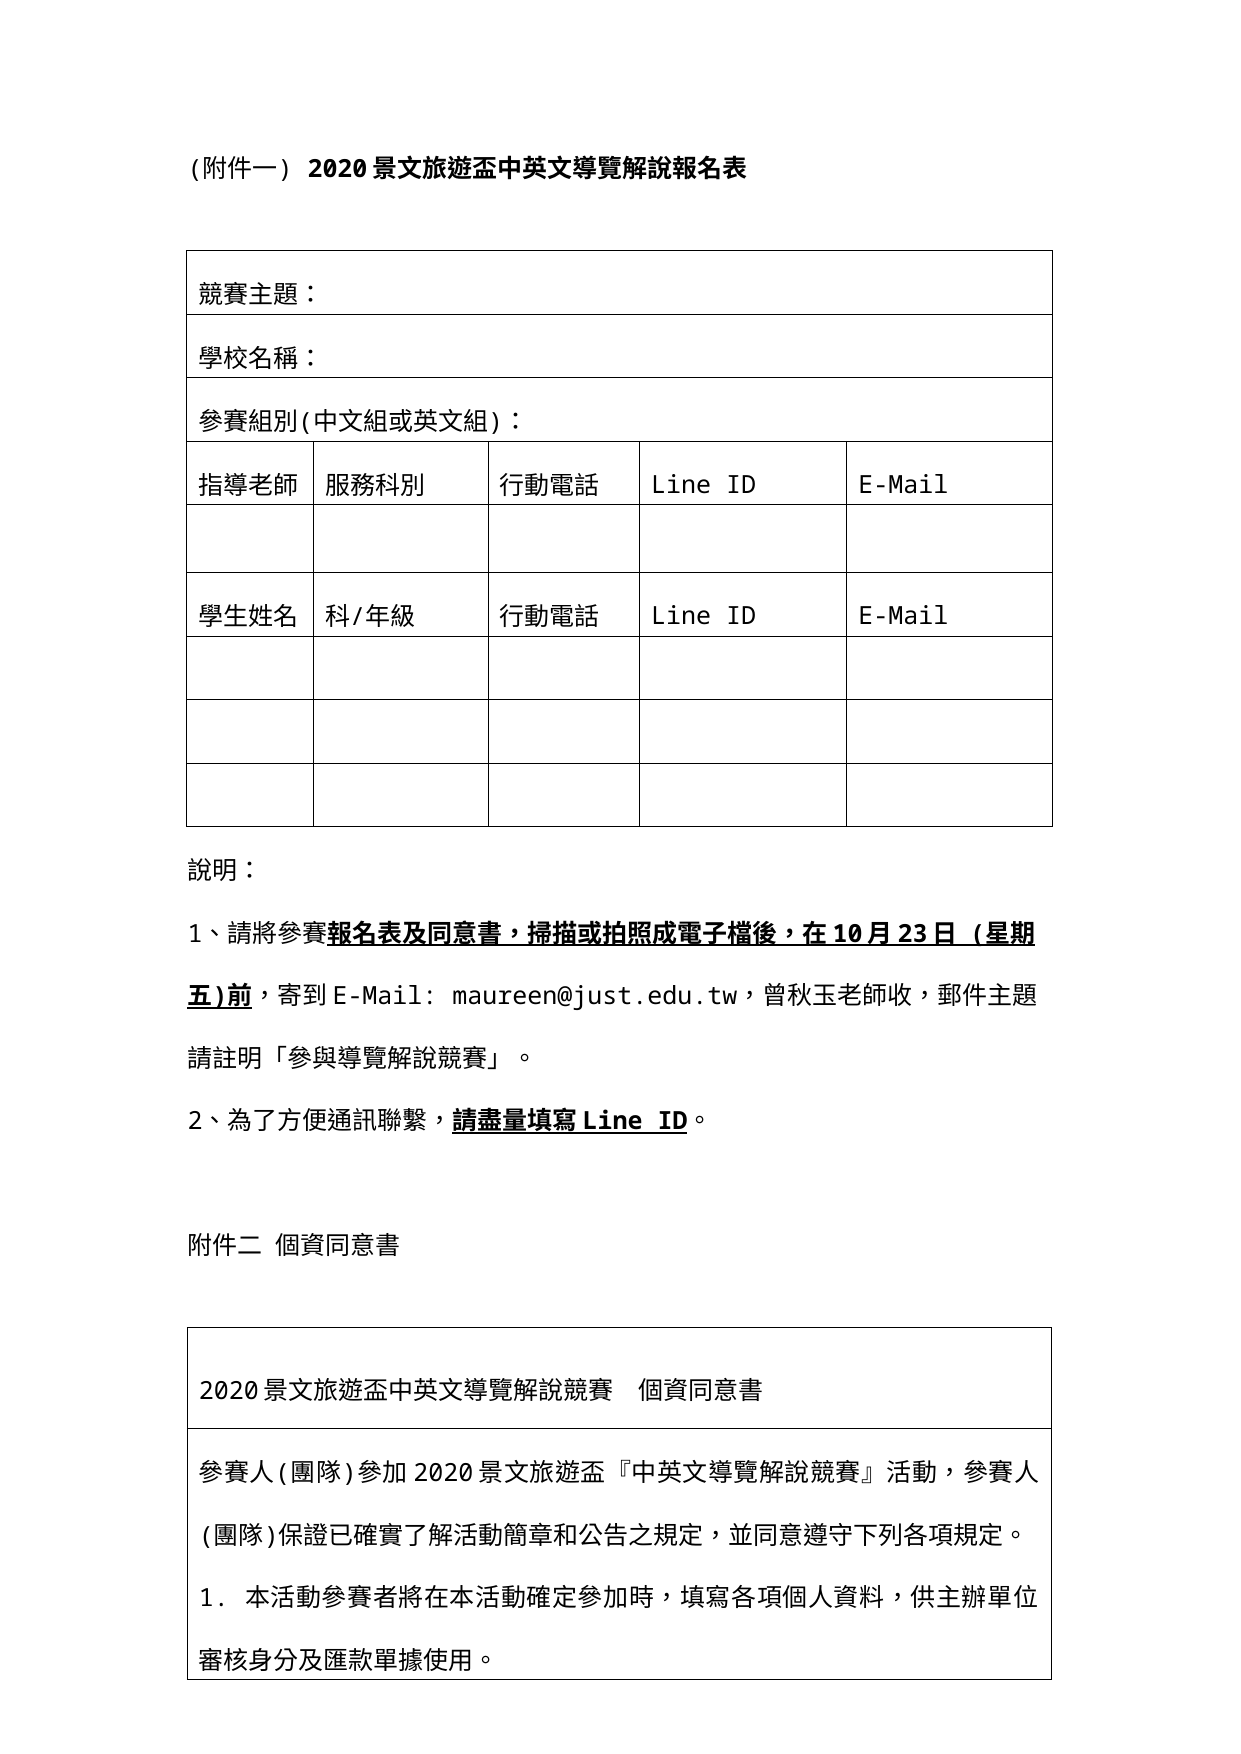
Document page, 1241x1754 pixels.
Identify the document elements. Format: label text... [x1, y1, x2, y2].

table_cell [187, 637, 313, 699]
table_cell 參賽組別(中文組或英文組)： [187, 378, 1052, 441]
table_cell 學校名稱： [187, 315, 1052, 377]
table_cell [640, 505, 846, 572]
text (附件一) 2020景文旅遊盃中英文導覽解說報名表 [187, 125, 1053, 188]
table_cell 行動電話 [489, 442, 639, 504]
text 附件二 個資同意書 [187, 1202, 1053, 1265]
table_cell [314, 637, 488, 699]
table_cell 指導老師 [187, 442, 313, 504]
table_cell [847, 764, 1052, 826]
table_header 2020景文旅遊盃中英文導覽解說競賽 個資同意書 [188, 1328, 1051, 1428]
table_cell Line ID [640, 573, 846, 636]
table_cell Line ID [640, 442, 846, 504]
text 1、請將參賽報名表及同意書，掃描或拍照成電子檔後，在10月23日 (星期五)前，寄到E-Mail: maureen@just.edu.tw，曾秋玉老師收，郵件主題請註明「參與導覽解說競賽」。 [187, 890, 1053, 1077]
table_cell 參賽人(團隊)參加2020景文旅遊盃『中英文導覽解說競賽』活動，參賽人(團隊)保證已確實了解活動簡章和公告之規定，並同意遵守下列各項規定。 1. 本活動參賽者將在本活動確定參加時，填寫各項個人資料，供主辦單位審核身分及匯款單據使用。 [188, 1429, 1051, 1679]
table_cell 學生姓名 [187, 573, 313, 636]
table_cell [489, 505, 639, 572]
table_cell [847, 637, 1052, 699]
table_cell [187, 764, 313, 826]
table_cell 行動電話 [489, 573, 639, 636]
table_cell E-Mail [847, 442, 1052, 504]
table_cell 服務科別 [314, 442, 488, 504]
table_cell [489, 637, 639, 699]
table_cell [314, 700, 488, 763]
text 說明： [187, 827, 1053, 890]
table_cell [640, 764, 846, 826]
table_cell [847, 505, 1052, 572]
table_cell [187, 505, 313, 572]
table_cell [640, 637, 846, 699]
table_cell [640, 700, 846, 763]
table_cell [314, 505, 488, 572]
table_cell 科/年級 [314, 573, 488, 636]
table_cell [314, 764, 488, 826]
table_cell [489, 700, 639, 763]
text 2、為了方便通訊聯繫，請盡量填寫Line ID。 [187, 1077, 1053, 1140]
table_cell E-Mail [847, 573, 1052, 636]
table_cell [847, 700, 1052, 763]
table_cell [187, 700, 313, 763]
table_header 競賽主題： [187, 251, 1052, 314]
table_cell [489, 764, 639, 826]
